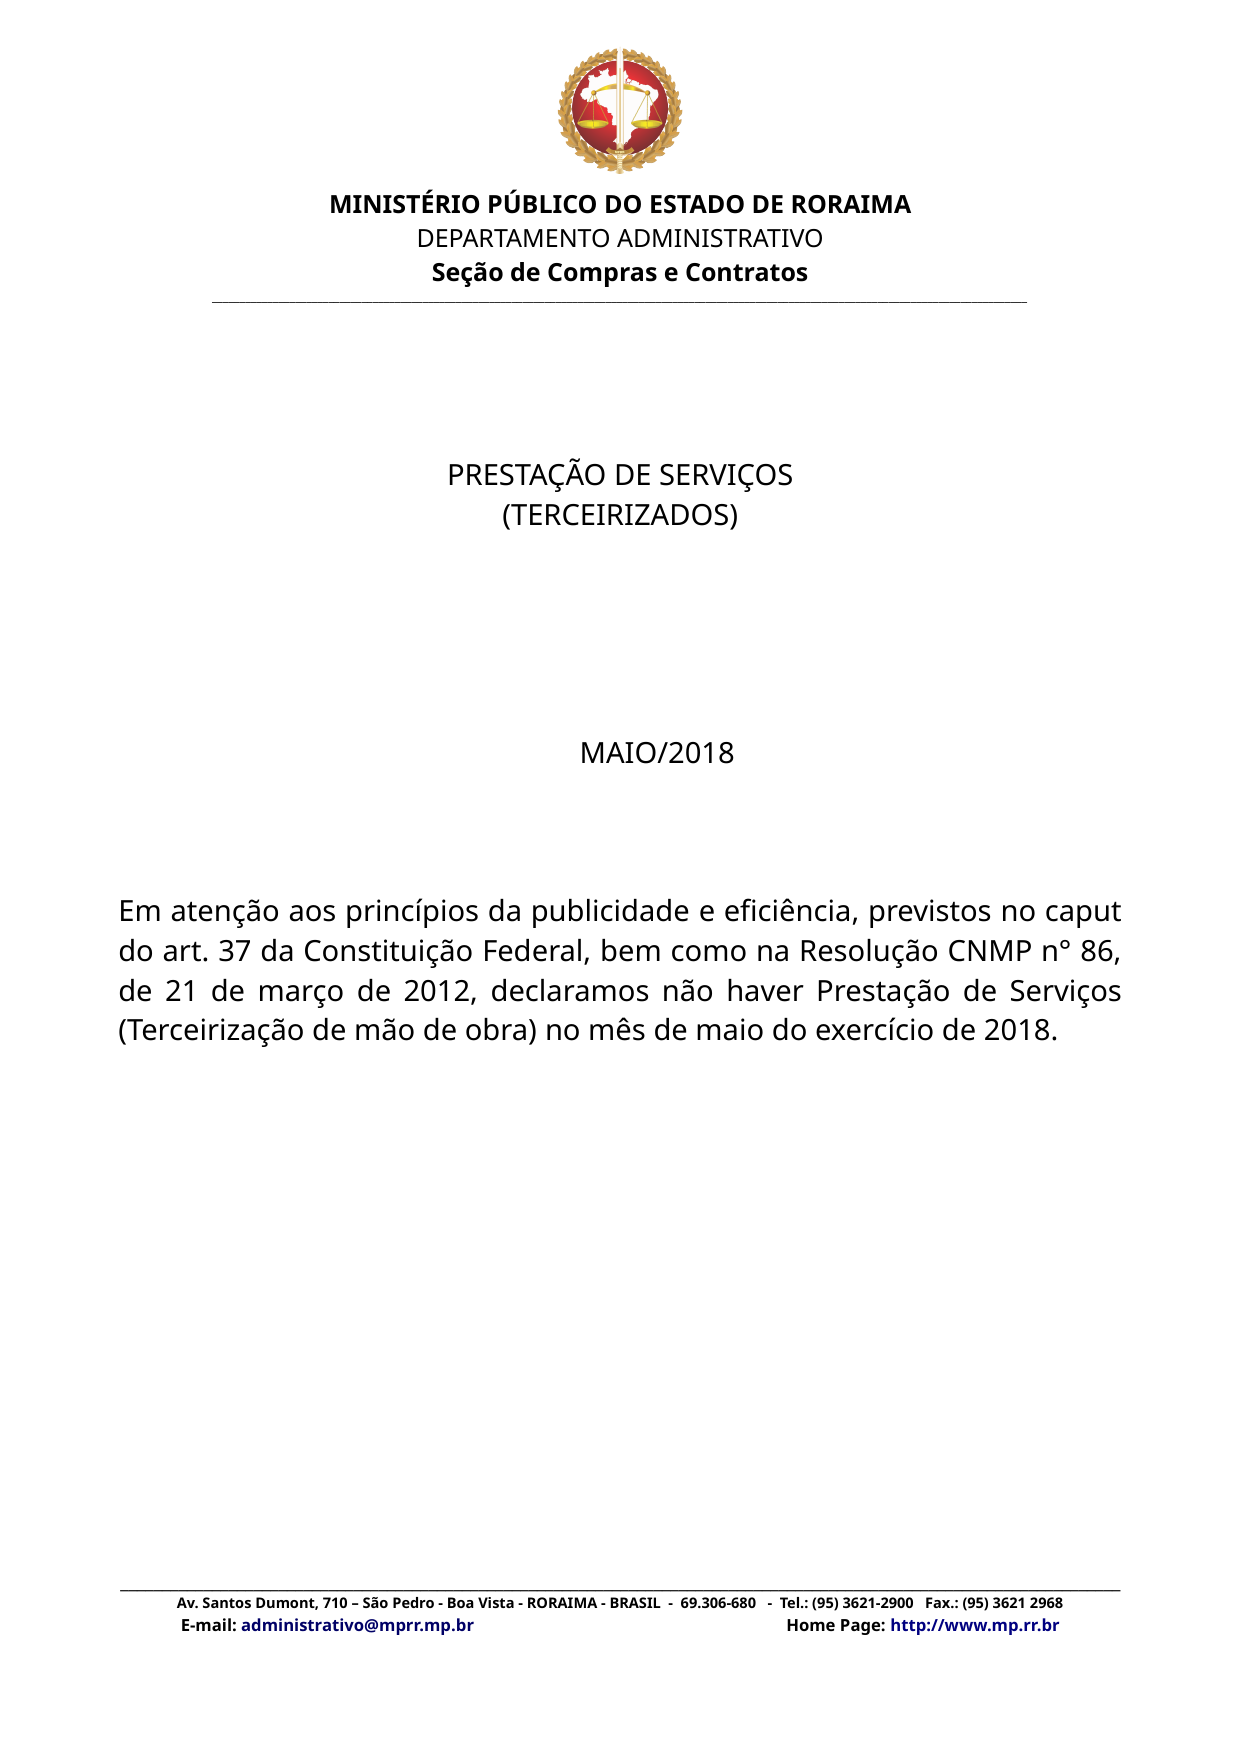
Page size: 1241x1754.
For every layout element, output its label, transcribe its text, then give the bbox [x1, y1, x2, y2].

text Em atenção aos princípios da publicidade e eficiência, previstos no caput do art. 37 da Constituição Federal, bem como na Resolução CNMP n° 86, de 21 de março de 2012, declaramos não haver Prestação de Serviços (Terceirização de mão de obra) no mês de maio do exercício de 2018. [118, 891, 1122, 1049]
text MAIO/2018 [118, 732, 1122, 772]
picture [557, 46, 683, 174]
text (TERCEIRIZADOS) [118, 494, 1122, 533]
text PRESTAÇÃO DE SERVIÇOS [118, 454, 1122, 494]
